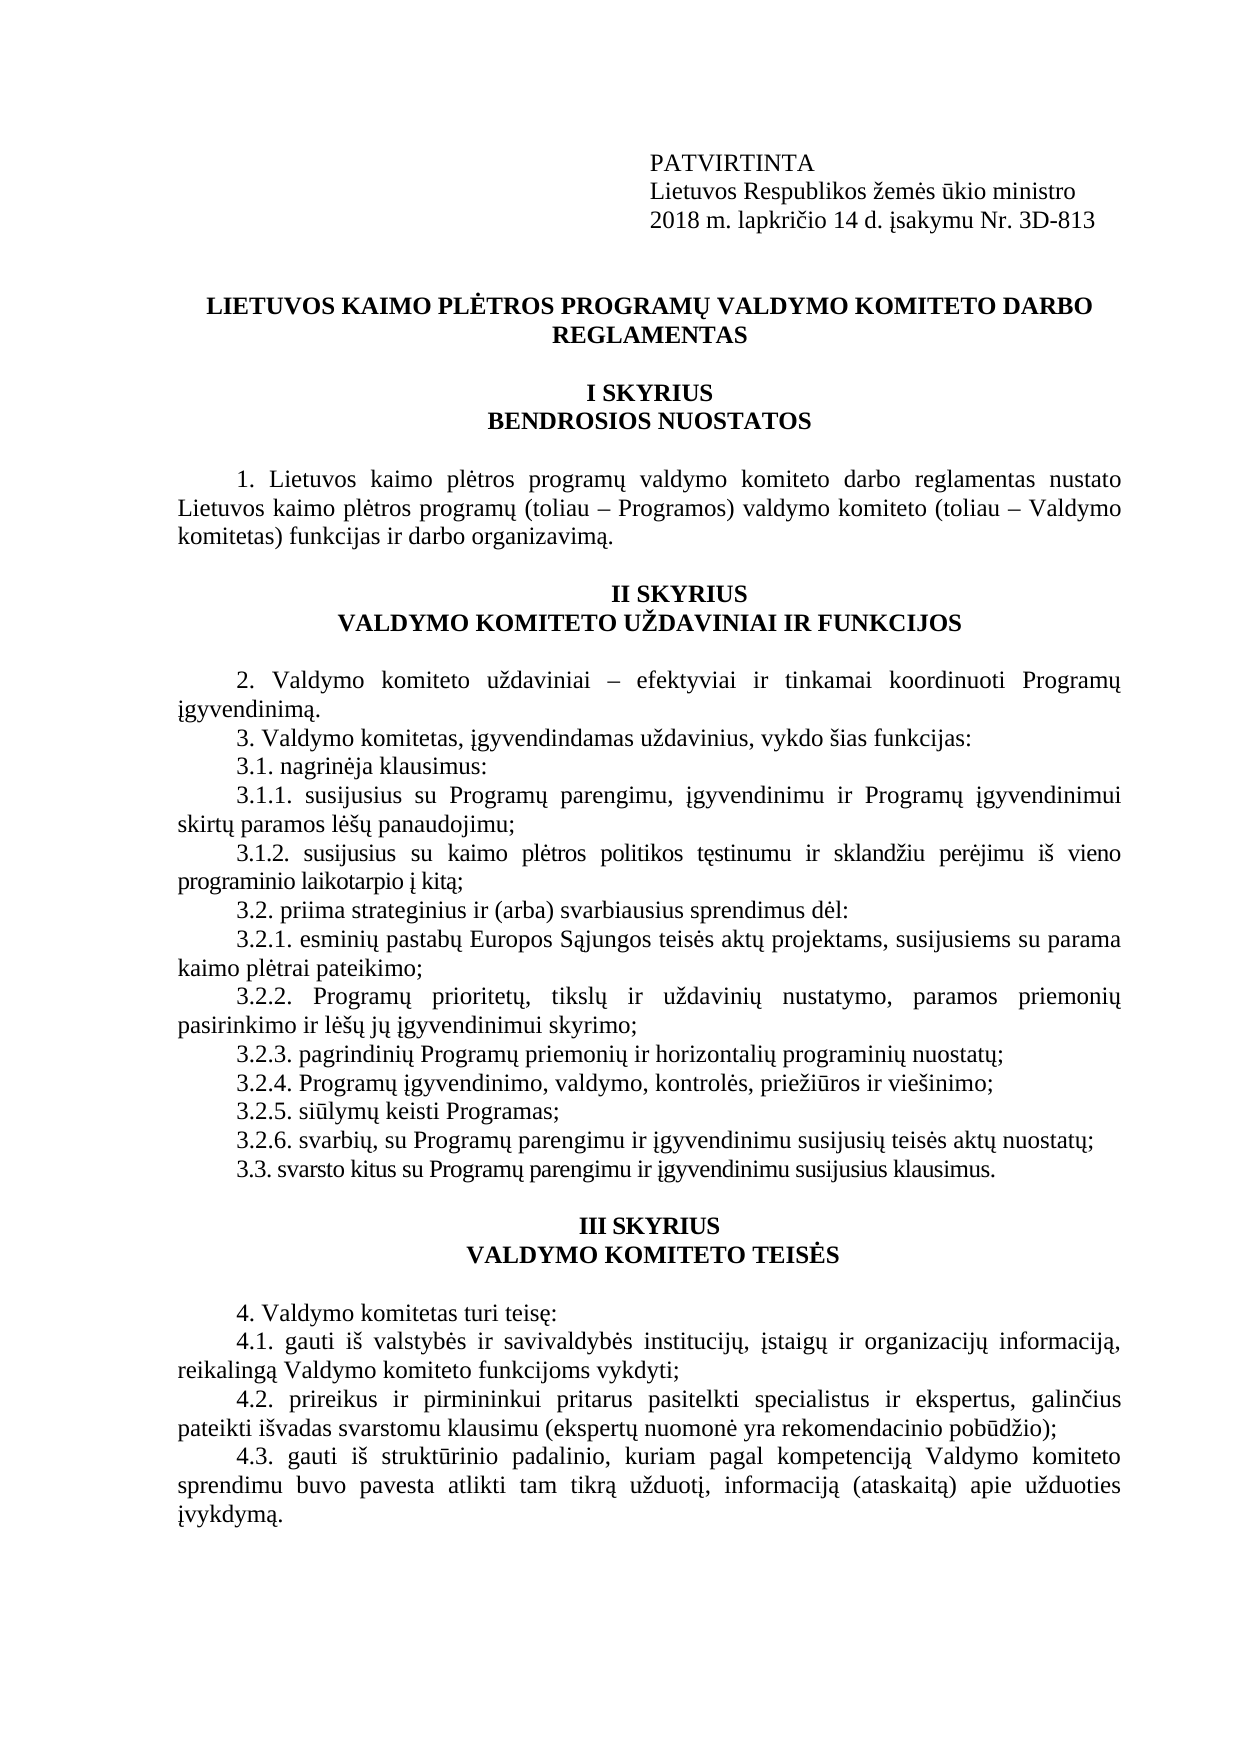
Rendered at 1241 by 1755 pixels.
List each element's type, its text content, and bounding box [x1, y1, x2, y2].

text II SKYRIUS [177, 579, 1122, 608]
text 3.1.2. susijusius su kaimo plėtros politikos tęstinumu ir sklandžiu perėjimu iš vieno programinio laikotarpio į kitą; [177, 838, 1122, 895]
text 4.1. gauti iš valstybės ir savivaldybės institucijų, įstaigų ir organizacijų informaciją, reikalingą Valdymo komiteto funkcijoms vykdyti; [177, 1326, 1122, 1384]
text 3. Valdymo komitetas, įgyvendindamas uždavinius, vykdo šias funkcijas: [177, 723, 1122, 751]
text Lietuvos Respublikos žemės ūkio ministro [649, 176, 1122, 205]
text 3.1. nagrinėja klausimus: [177, 751, 1122, 780]
text III SKYRIUS [177, 1211, 1122, 1240]
text 4. Valdymo komitetas turi teisę: [177, 1298, 1122, 1326]
text 3.2.5. siūlymų keisti Programas; [177, 1096, 1122, 1125]
text 3.2.3. pagrindinių Programų priemonių ir horizontalių programinių nuostatų; [177, 1039, 1122, 1068]
text VALDYMO KOMITETO UŽDAVINIAI IR FUNKCIJOS [177, 608, 1122, 636]
text PATVIRTINTA [649, 148, 1122, 176]
text 3.2.1. esminių pastabų Europos Sąjungos teisės aktų projektams, susijusiems su parama kaimo plėtrai pateikimo; [177, 924, 1122, 981]
text 2. Valdymo komiteto uždaviniai – efektyviai ir tinkamai koordinuoti Programų įgyvendinimą. [177, 665, 1122, 723]
text 3.2.2. Programų prioritetų, tikslų ir uždavinių nustatymo, paramos priemonių pasirinkimo ir lėšų jų įgyvendinimui skyrimo; [177, 981, 1122, 1039]
text 3.1.1. susijusius su Programų parengimu, įgyvendinimu ir Programų įgyvendinimui skirtų paramos lėšų panaudojimu; [177, 780, 1122, 838]
text VALDYMO KOMITETO teisės [177, 1240, 1122, 1269]
text 3.3. svarsto kitus su Programų parengimu ir įgyvendinimu susijusius klausimus. [177, 1154, 1122, 1183]
text 3.2.4. Programų įgyvendinimo, valdymo, kontrolės, priežiūros ir viešinimo; [177, 1068, 1122, 1096]
text 1. Lietuvos kaimo plėtros programų valdymo komiteto darbo reglamentas nustato Lietuvos kaimo plėtros programų (toliau – Programos) valdymo komiteto (toliau – Valdymo komitetas) funkcijas ir darbo organizavimą. [177, 464, 1122, 550]
text BENDROSIOS NUOSTATOS [177, 406, 1122, 435]
text 4.2. prireikus ir pirmininkui pritarus pasitelkti specialistus ir ekspertus, galinčius pateikti išvadas svarstomu klausimu (ekspertų nuomonė yra rekomendacinio pobūdžio); [177, 1384, 1122, 1441]
text 4.3. gauti iš struktūrinio padalinio, kuriam pagal kompetenciją Valdymo komiteto sprendimu buvo pavesta atlikti tam tikrą užduotį, informaciją (ataskaitą) apie užduoties įvykdymą. [177, 1441, 1122, 1528]
text 3.2.6. svarbių, su Programų parengimu ir įgyvendinimu susijusių teisės aktų nuostatų; [177, 1125, 1122, 1154]
text 2018 m. lapkričio 14 d. įsakymu Nr. 3D-813 [649, 205, 1122, 234]
text 3.2. priima strateginius ir (arba) svarbiausius sprendimus dėl: [177, 895, 1122, 924]
text LIETUVOS KAIMO PLĖTRos PROGRAMŲ VALDYMO komiteto DARBO REGLAMENTAS [177, 291, 1122, 349]
text I SKYRIUS [177, 378, 1122, 406]
